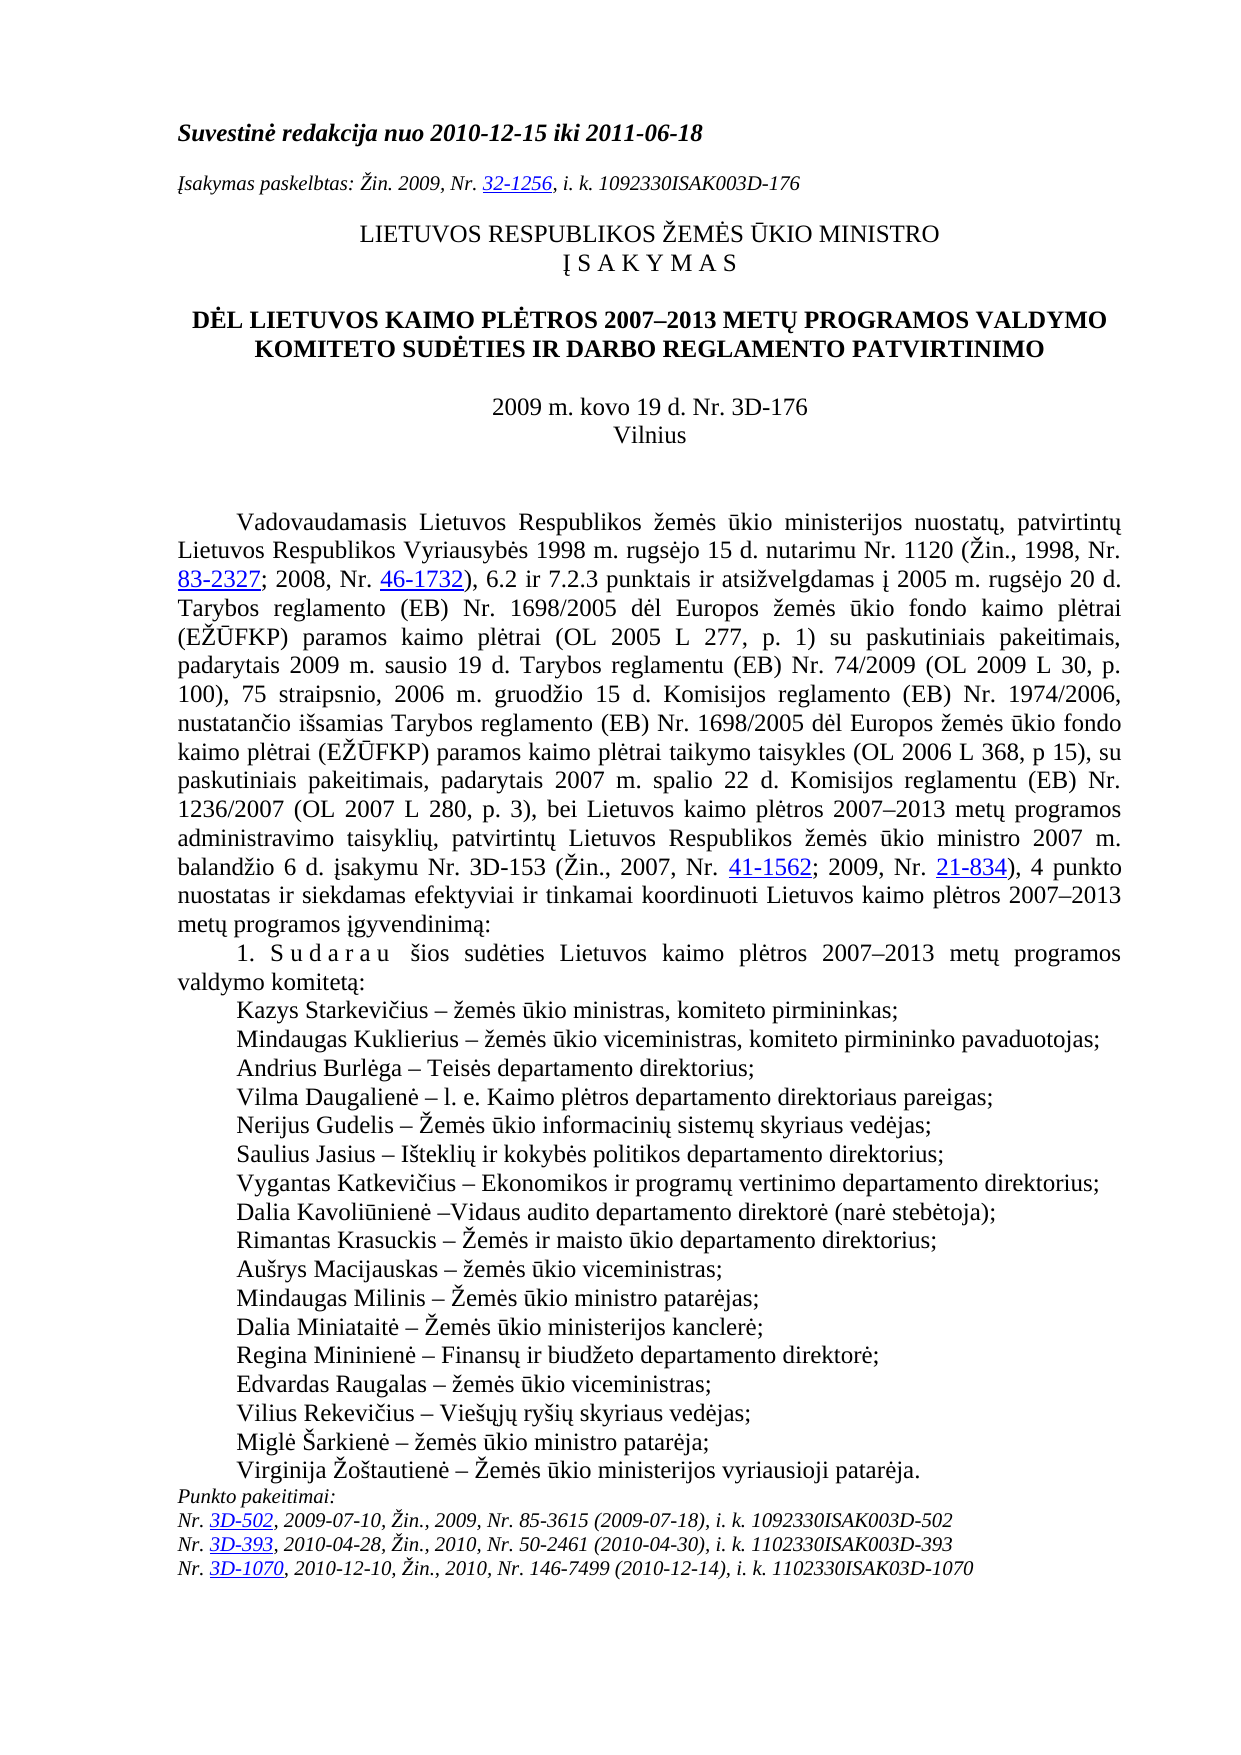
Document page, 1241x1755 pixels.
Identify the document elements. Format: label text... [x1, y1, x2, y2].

text Aušrys Macijauskas – žemės ūkio viceministras; [177, 1254, 1122, 1283]
text Vadovaudamasis Lietuvos Respublikos žemės ūkio ministerijos nuostatų, patvirtintų Lietuvos Respublikos Vyriausybės 1998 m. rugsėjo 15 d. nutarimu Nr. 1120 (Žin., 1998, Nr. 83-2327; 2008, Nr. 46-1732), 6.2 ir 7.2.3 punktais ir atsižvelgdamas į 2005 m. rugsėjo 20 d. Tarybos reglamento (EB) Nr. 1698/2005 dėl Europos žemės ūkio fondo kaimo plėtrai (EŽŪFKP) paramos kaimo plėtrai (OL 2005 L 277, p. 1) su paskutiniais pakeitimais, padarytais 2009 m. sausio 19 d. Tarybos reglamentu (EB) Nr. 74/2009 (OL 2009 L 30, p. 100), 75 straipsnio, 2006 m. gruodžio 15 d. Komisijos reglamento (EB) Nr. 1974/2006, nustatančio išsamias Tarybos reglamento (EB) Nr. 1698/2005 dėl Europos žemės ūkio fondo kaimo plėtrai (EŽŪFKP) paramos kaimo plėtrai taikymo taisykles (OL 2006 L 368, p 15), su paskutiniais pakeitimais, padarytais 2007 m. spalio 22 d. Komisijos reglamentu (EB) Nr. 1236/2007 (OL 2007 L 280, p. 3), bei Lietuvos kaimo plėtros 2007–2013 metų programos administravimo taisyklių, patvirtintų Lietuvos Respublikos žemės ūkio ministro 2007 m. balandžio 6 d. įsakymu Nr. 3D-153 (Žin., 2007, Nr. 41-1562; 2009, Nr. 21-834), 4 punkto nuostatas ir siekdamas efektyviai ir tinkamai koordinuoti Lietuvos kaimo plėtros 2007–2013 metų programos įgyvendinimą: [177, 507, 1122, 938]
text Vygantas Katkevičius – Ekonomikos ir programų vertinimo departamento direktorius; [177, 1168, 1122, 1197]
text Punkto pakeitimai: [177, 1484, 1122, 1508]
text Mindaugas Milinis – Žemės ūkio ministro patarėjas; [177, 1283, 1122, 1312]
text DĖL LIETUVOS KAIMO PLĖTROS 2007–2013 METŲ PROGRAMOS VALDYMO KOMITETO SUDĖTIES IR DARBO REGLAMENTO PATVIRTINIMO [177, 305, 1122, 363]
text LIETUVOS RESPUBLIKOS ŽEMĖS ŪKIO MINISTRO [177, 219, 1122, 248]
text Nr. 3D-1070, 2010-12-10, Žin., 2010, Nr. 146-7499 (2010-12-14), i. k. 1102330ISAK03D-1070 [177, 1556, 1122, 1580]
text Įsakymas paskelbtas: Žin. 2009, Nr. 32-1256, i. k. 1092330ISAK003D-176 [177, 171, 1122, 195]
text Mindaugas Kuklierius – žemės ūkio viceministras, komiteto pirmininko pavaduotojas; [177, 1024, 1122, 1053]
text Vilius Rekevičius – Viešųjų ryšių skyriaus vedėjas; [177, 1398, 1122, 1427]
text Regina Mininienė – Finansų ir biudžeto departamento direktorė; [177, 1340, 1122, 1369]
text Vilma Daugalienė – l. e. Kaimo plėtros departamento direktoriaus pareigas; [177, 1082, 1122, 1110]
text 1. Sudarau šios sudėties Lietuvos kaimo plėtros 2007–2013 metų programos valdymo komitetą: [177, 938, 1122, 995]
text Suvestinė redakcija nuo 2010-12-15 iki 2011-06-18 [177, 118, 1122, 147]
text Kazys Starkevičius – žemės ūkio ministras, komiteto pirmininkas; [177, 995, 1122, 1024]
text Dalia Kavoliūnienė –Vidaus audito departamento direktorė (narė stebėtoja); [177, 1197, 1122, 1225]
text Vilnius [177, 420, 1122, 449]
text Miglė Šarkienė – žemės ūkio ministro patarėja; [177, 1427, 1122, 1455]
text Nerijus Gudelis – Žemės ūkio informacinių sistemų skyriaus vedėjas; [177, 1110, 1122, 1139]
text Nr. 3D-393, 2010-04-28, Žin., 2010, Nr. 50-2461 (2010-04-30), i. k. 1102330ISAK003D-393 [177, 1532, 1122, 1556]
text ĮSAKYMAS [177, 248, 1122, 277]
text Dalia Miniataitė – Žemės ūkio ministerijos kanclerė; [177, 1312, 1122, 1340]
text Virginija Žoštautienė – Žemės ūkio ministerijos vyriausioji patarėja. [177, 1455, 1122, 1484]
text Edvardas Raugalas – žemės ūkio viceministras; [177, 1369, 1122, 1398]
text 2009 m. kovo 19 d. Nr. 3D-176 [177, 392, 1122, 420]
text Andrius Burlėga – Teisės departamento direktorius; [177, 1053, 1122, 1082]
text Rimantas Krasuckis – Žemės ir maisto ūkio departamento direktorius; [177, 1225, 1122, 1254]
text Saulius Jasius – Išteklių ir kokybės politikos departamento direktorius; [177, 1139, 1122, 1168]
text Nr. 3D-502, 2009-07-10, Žin., 2009, Nr. 85-3615 (2009-07-18), i. k. 1092330ISAK003D-502 [177, 1508, 1122, 1532]
